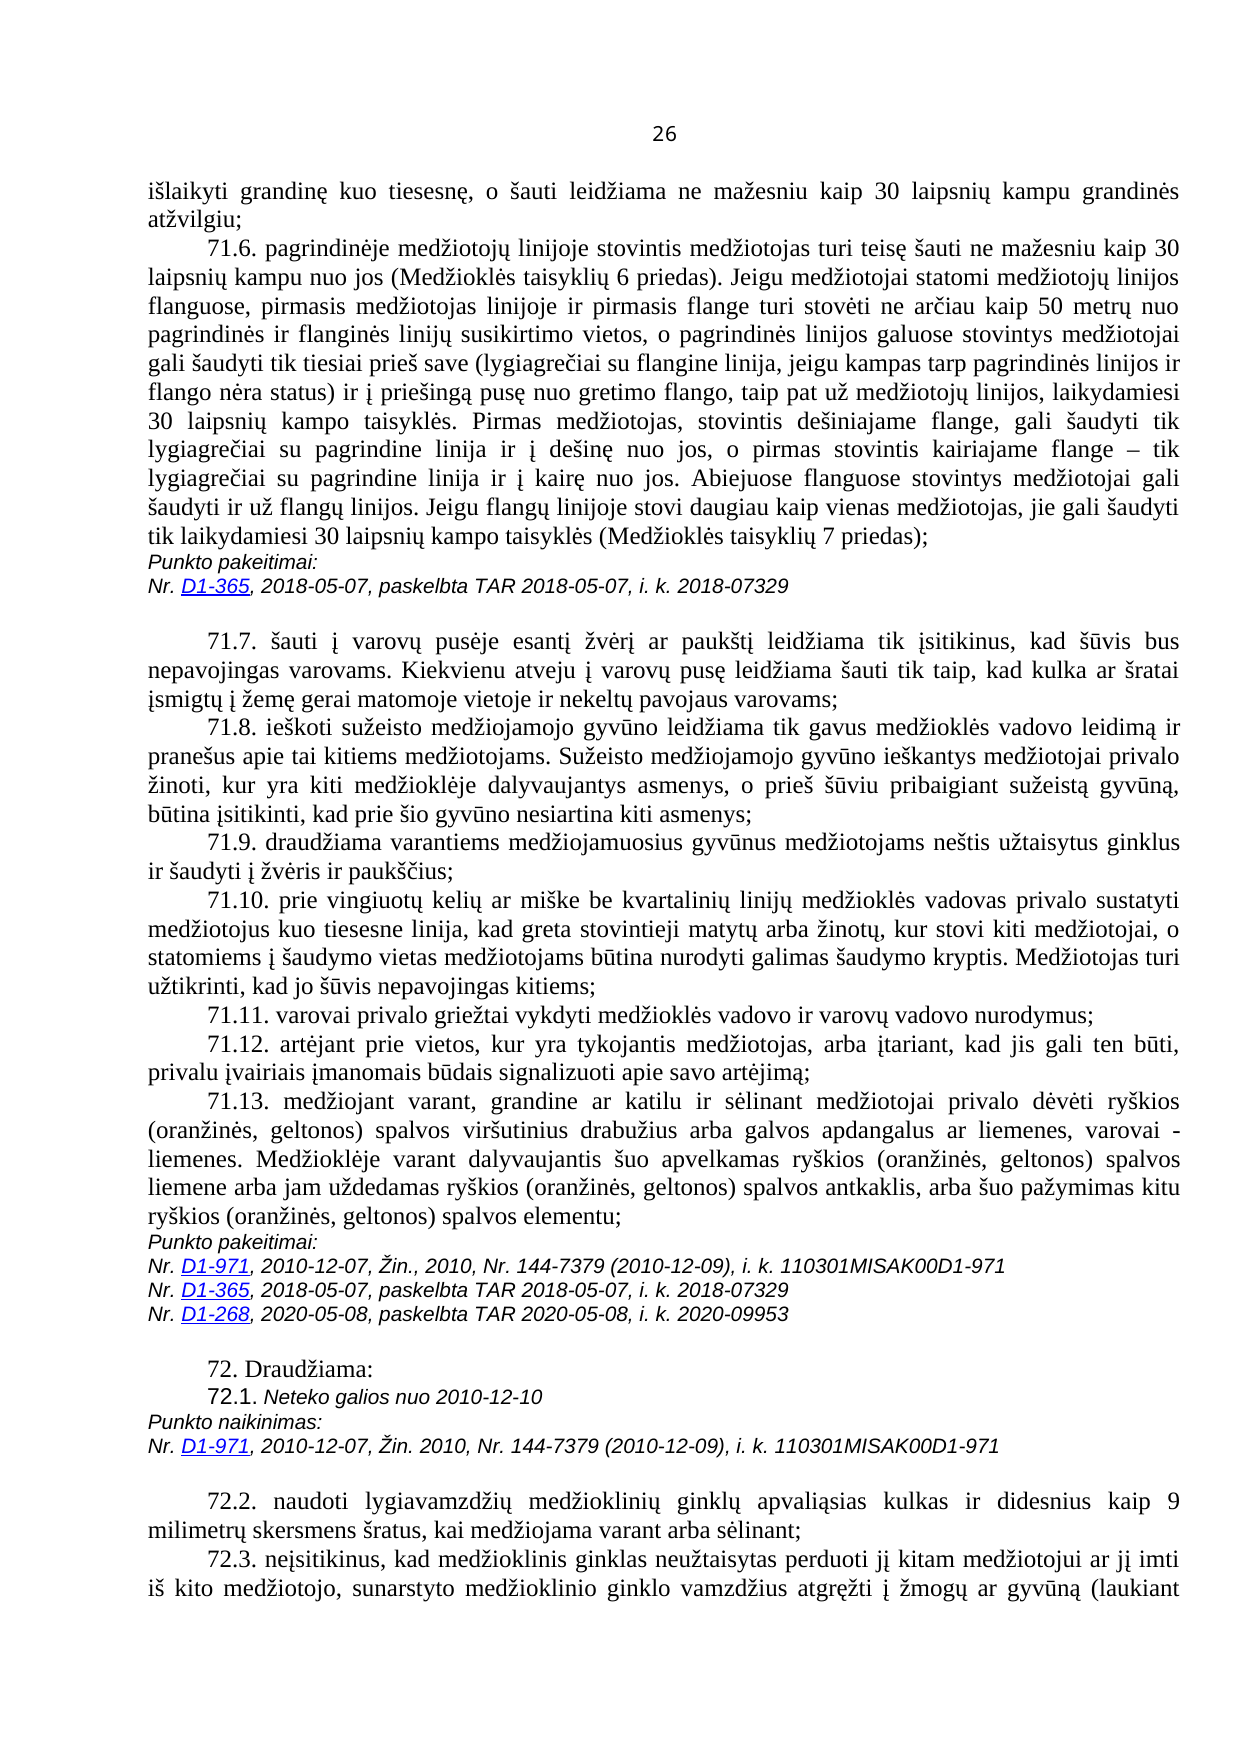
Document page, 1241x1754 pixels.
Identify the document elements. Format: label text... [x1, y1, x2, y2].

text Nr. D1-971, 2010-12-07, Žin., 2010, Nr. 144-7379 (2010-12-09), i. k. 110301MISAK00D1-971 [148, 1254, 1181, 1278]
text Nr. D1-365, 2018-05-07, paskelbta TAR 2018-05-07, i. k. 2018-07329 [148, 573, 1181, 597]
text 71.8. ieškoti sužeisto medžiojamojo gyvūno leidžiama tik gavus medžioklės vadovo leidimą ir pranešus apie tai kitiems medžiotojams. Sužeisto medžiojamojo gyvūno ieškantys medžiotojai privalo žinoti, kur yra kiti medžioklėje dalyvaujantys asmenys, o prieš šūviu pribaigiant sužeistą gyvūną, būtina įsitikinti, kad prie šio gyvūno nesiartina kiti asmenys; [148, 712, 1181, 827]
text 71.11. varovai privalo griežtai vykdyti medžioklės vadovo ir varovų vadovo nurodymus; [148, 1000, 1181, 1029]
text 72.3. neįsitikinus, kad medžioklinis ginklas neužtaisytas perduoti jį kitam medžiotojui ar jį imti iš kito medžiotojo, sunarstyto medžioklinio ginklo vamzdžius atgręžti į žmogų ar gyvūną (laukiant [148, 1544, 1181, 1601]
text Punkto naikinimas: [148, 1410, 1181, 1434]
text Nr. D1-268, 2020-05-08, paskelbta TAR 2020-05-08, i. k. 2020-09953 [148, 1302, 1181, 1326]
text Nr. D1-365, 2018-05-07, paskelbta TAR 2018-05-07, i. k. 2018-07329 [148, 1278, 1181, 1302]
text 72. Draudžiama: [148, 1354, 1181, 1383]
text 71.12. artėjant prie vietos, kur yra tykojantis medžiotojas, arba įtariant, kad jis gali ten būti, privalu įvairiais įmanomais būdais signalizuoti apie savo artėjimą; [148, 1029, 1181, 1086]
text 72.1. Neteko galios nuo 2010-12-10 [148, 1383, 1181, 1410]
text Nr. D1-971, 2010-12-07, Žin. 2010, Nr. 144-7379 (2010-12-09), i. k. 110301MISAK00D1-971 [148, 1434, 1181, 1458]
text Punkto pakeitimai: [148, 1230, 1181, 1254]
text 71.13. medžiojant varant, grandine ar katilu ir sėlinant medžiotojai privalo dėvėti ryškios (oranžinės, geltonos) spalvos viršutinius drabužius arba galvos apdangalus ar liemenes, varovai - liemenes. Medžioklėje varant dalyvaujantis šuo apvelkamas ryškios (oranžinės, geltonos) spalvos liemene arba jam uždedamas ryškios (oranžinės, geltonos) spalvos antkaklis, arba šuo pažymimas kitu ryškios (oranžinės, geltonos) spalvos elementu; [148, 1086, 1181, 1230]
text 71.7. šauti į varovų pusėje esantį žvėrį ar paukštį leidžiama tik įsitikinus, kad šūvis bus nepavojingas varovams. Kiekvienu atveju į varovų pusę leidžiama šauti tik taip, kad kulka ar šratai įsmigtų į žemę gerai matomoje vietoje ir nekeltų pavojaus varovams; [148, 626, 1181, 712]
text 72.2. naudoti lygiavamzdžių medžioklinių ginklų apvaliąsias kulkas ir didesnius kaip 9 milimetrų skersmens šratus, kai medžiojama varant arba sėlinant; [148, 1486, 1181, 1544]
text 71.10. prie vingiuotų kelių ar miške be kvartalinių linijų medžioklės vadovas privalo sustatyti medžiotojus kuo tiesesne linija, kad greta stovintieji matytų arba žinotų, kur stovi kiti medžiotojai, o statomiems į šaudymo vietas medžiotojams būtina nurodyti galimas šaudymo kryptis. Medžiotojas turi užtikrinti, kad jo šūvis nepavojingas kitiems; [148, 885, 1181, 1000]
text Punkto pakeitimai: [148, 549, 1181, 573]
text išlaikyti grandinę kuo tiesesnę, o šauti leidžiama ne mažesniu kaip 30 laipsnių kampu grandinės atžvilgiu; [148, 176, 1181, 233]
text 71.6. pagrindinėje medžiotojų linijoje stovintis medžiotojas turi teisę šauti ne mažesniu kaip 30 laipsnių kampu nuo jos (Medžioklės taisyklių 6 priedas). Jeigu medžiotojai statomi medžiotojų linijos flanguose, pirmasis medžiotojas linijoje ir pirmasis flange turi stovėti ne arčiau kaip 50 metrų nuo pagrindinės ir flanginės linijų susikirtimo vietos, o pagrindinės linijos galuose stovintys medžiotojai gali šaudyti tik tiesiai prieš save (lygiagrečiai su flangine linija, jeigu kampas tarp pagrindinės linijos ir flango nėra status) ir į priešingą pusę nuo gretimo flango, taip pat už medžiotojų linijos, laikydamiesi 30 laipsnių kampo taisyklės. Pirmas medžiotojas, stovintis dešiniajame flange, gali šaudyti tik lygiagrečiai su pagrindine linija ir į dešinę nuo jos, o pirmas stovintis kairiajame flange – tik lygiagrečiai su pagrindine linija ir į kairę nuo jos. Abiejuose flanguose stovintys medžiotojai gali šaudyti ir už flangų linijos. Jeigu flangų linijoje stovi daugiau kaip vienas medžiotojas, jie gali šaudyti tik laikydamiesi 30 laipsnių kampo taisyklės (Medžioklės taisyklių 7 priedas); [148, 233, 1181, 549]
text 71.9. draudžiama varantiems medžiojamuosius gyvūnus medžiotojams neštis užtaisytus ginklus ir šaudyti į žvėris ir paukščius; [148, 827, 1181, 885]
